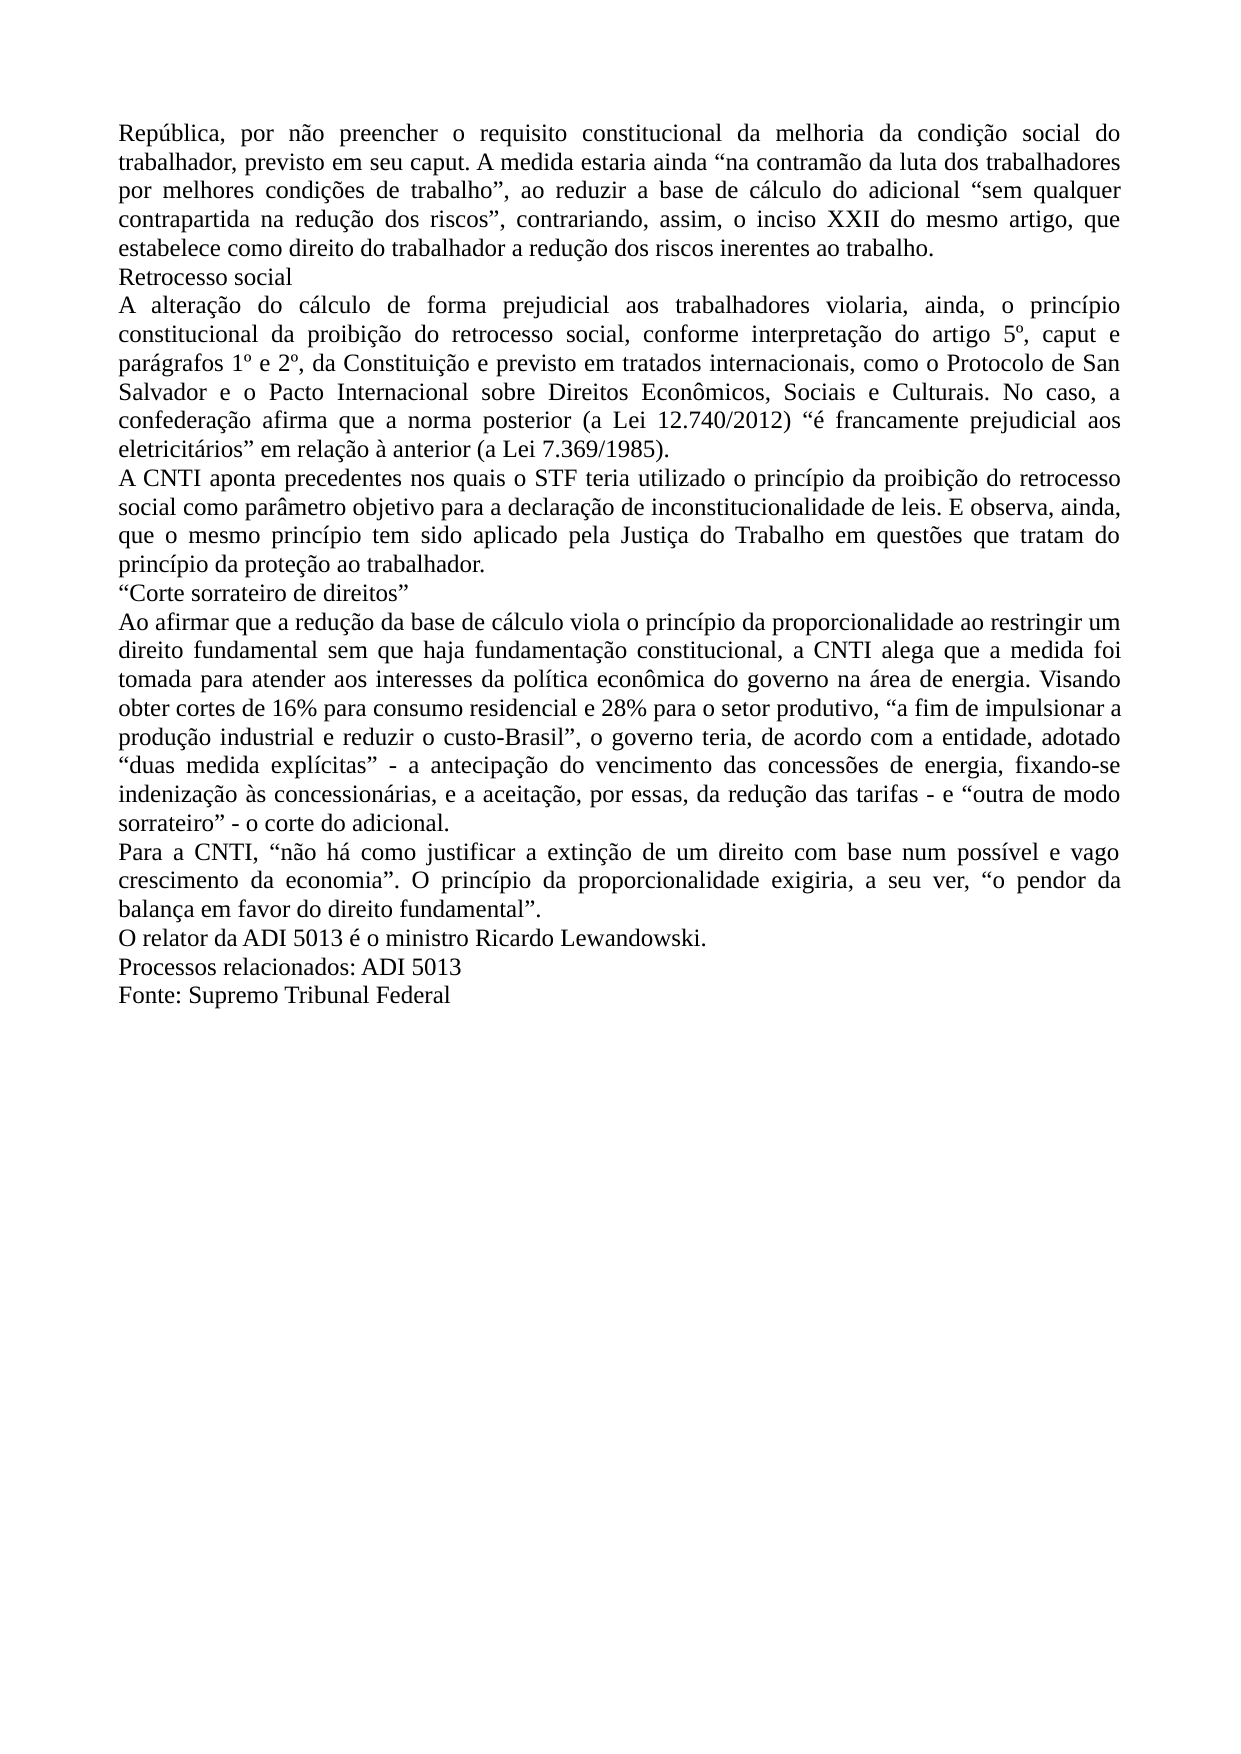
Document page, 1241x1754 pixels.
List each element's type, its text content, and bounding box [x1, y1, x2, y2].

text Para a CNTI, “não há como justificar a extinção de um direito com base num possível e vago crescimento da economia”. O princípio da proporcionalidade exigiria, a seu ver, “o pendor da balança em favor do direito fundamental”. [118, 837, 1122, 923]
text A alteração do cálculo de forma prejudicial aos trabalhadores violaria, ainda, o princípio constitucional da proibição do retrocesso social, conforme interpretação do artigo 5º, caput e parágrafos 1º e 2º, da Constituição e previsto em tratados internacionais, como o Protocolo de San Salvador e o Pacto Internacional sobre Direitos Econômicos, Sociais e Culturais. No caso, a confederação afirma que a norma posterior (a Lei 12.740/2012) “é francamente prejudicial aos eletricitários” em relação à anterior (a Lei 7.369/1985). [118, 291, 1122, 463]
text Fonte: Supremo Tribunal Federal [118, 981, 1122, 1009]
text “Corte sorrateiro de direitos” [118, 578, 1122, 607]
text Processos relacionados: ADI 5013 [118, 952, 1122, 981]
text A CNTI aponta precedentes nos quais o STF teria utilizado o princípio da proibição do retrocesso social como parâmetro objetivo para a declaração de inconstitucionalidade de leis. E observa, ainda, que o mesmo princípio tem sido aplicado pela Justiça do Trabalho em questões que tratam do princípio da proteção ao trabalhador. [118, 463, 1122, 578]
text O relator da ADI 5013 é o ministro Ricardo Lewandowski. [118, 923, 1122, 952]
text Ao afirmar que a redução da base de cálculo viola o princípio da proporcionalidade ao restringir um direito fundamental sem que haja fundamentação constitucional, a CNTI alega que a medida foi tomada para atender aos interesses da política econômica do governo na área de energia. Visando obter cortes de 16% para consumo residencial e 28% para o setor produtivo, “a fim de impulsionar a produção industrial e reduzir o custo-Brasil”, o governo teria, de acordo com a entidade, adotado “duas medida explícitas” - a antecipação do vencimento das concessões de energia, fixando-se indenização às concessionárias, e a aceitação, por essas, da redução das tarifas - e “outra de modo sorrateiro” - o corte do adicional. [118, 607, 1122, 837]
text Retrocesso social [118, 262, 1122, 291]
text República, por não preencher o requisito constitucional da melhoria da condição social do trabalhador, previsto em seu caput. A medida estaria ainda “na contramão da luta dos trabalhadores por melhores condições de trabalho”, ao reduzir a base de cálculo do adicional “sem qualquer contrapartida na redução dos riscos”, contrariando, assim, o inciso XXII do mesmo artigo, que estabelece como direito do trabalhador a redução dos riscos inerentes ao trabalho. [118, 118, 1122, 262]
